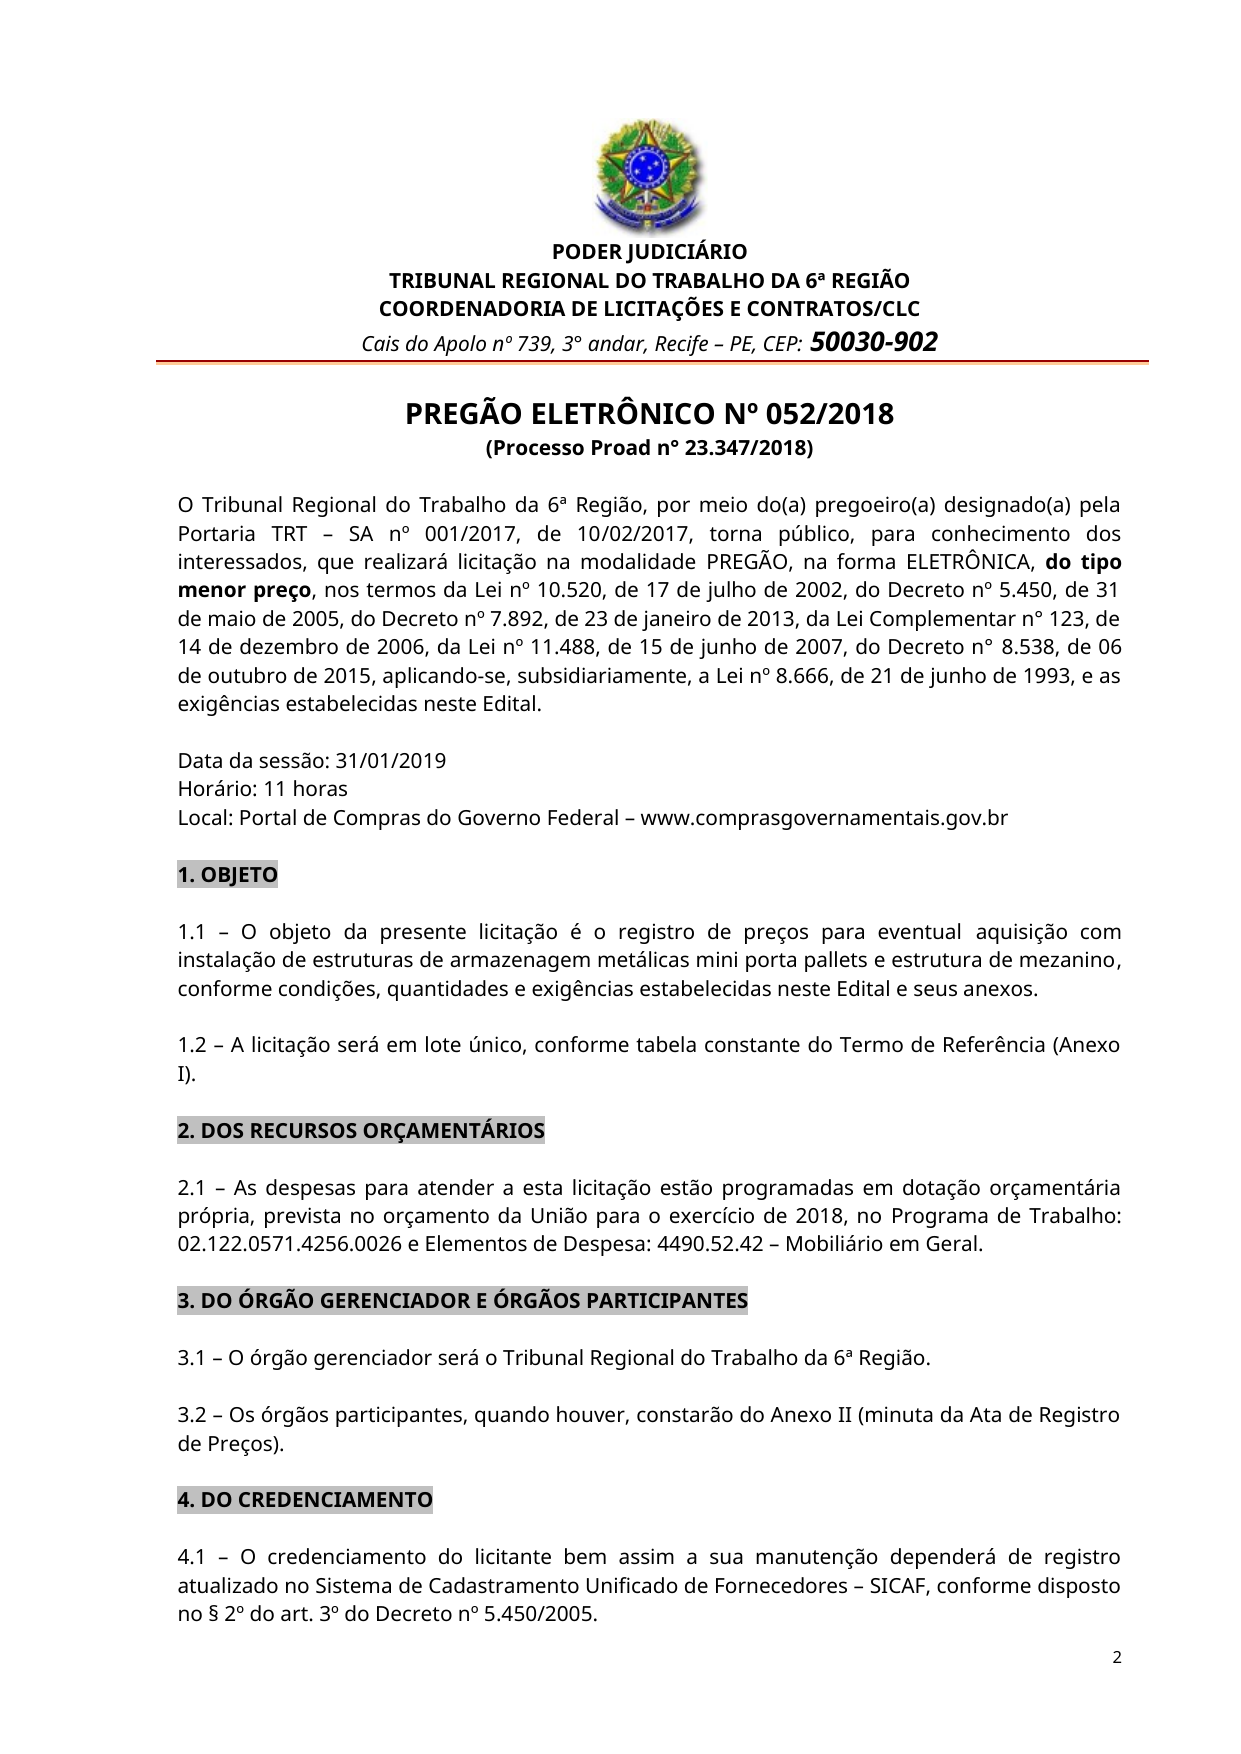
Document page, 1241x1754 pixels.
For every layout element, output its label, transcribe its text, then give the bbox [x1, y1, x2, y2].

text TRIBUNAL REGIONAL DO TRABALHO DA 6ª REGIÃO [177, 266, 1122, 294]
text Horário: 11 horas [177, 774, 1122, 803]
text Data da sessão: 31/01/2019 [177, 746, 1122, 774]
text PREGÃO ELETRÔNICO Nº 052/2018 [177, 394, 1122, 433]
text PODER JUDICIÁRIO [177, 237, 1122, 266]
text 4.1 – O credenciamento do licitante bem assim a sua manutenção dependerá de registro atualizado no Sistema de Cadastramento Unificado de Fornecedores – SICAF, conforme disposto no § 2º do art. 3º do Decreto nº 5.450/2005. [177, 1542, 1122, 1628]
text 3.2 – Os órgãos participantes, quando houver, constarão do Anexo II (minuta da Ata de Registro de Preços). [177, 1400, 1122, 1457]
text 1.1 – O objeto da presente licitação é o registro de preços para eventual aquisição com instalação de estruturas de armazenagem metálicas mini porta pallets e estrutura de mezanino, conforme condições, quantidades e exigências estabelecidas neste Edital e seus anexos. [177, 917, 1122, 1002]
text 3.1 – O órgão gerenciador será o Tribunal Regional do Trabalho da 6ª Região. [177, 1343, 1122, 1372]
picture [591, 118, 708, 238]
text Local: Portal de Compras do Governo Federal – www.comprasgovernamentais.gov.br [177, 803, 1122, 831]
text (Processo Proad n° 23.347/2018) [177, 433, 1122, 462]
text 1.2 – A licitação será em lote único, conforme tabela constante do Termo de Referência (Anexo I). [177, 1031, 1122, 1087]
text 1. OBJETO [177, 860, 1122, 888]
text 2.1 – As despesas para atender a esta licitação estão programadas em dotação orçamentária própria, prevista no orçamento da União para o exercício de 2018, no Programa de Trabalho: 02.122.0571.4256.0026 e Elementos de Despesa: 4490.52.42 – Mobiliário em Geral. [177, 1173, 1122, 1258]
subtitle Cais do Apolo nº 739, 3° andar, Recife – PE, CEP: 50030-902 [177, 323, 1122, 360]
text 4. DO CREDENCIAMENTO [177, 1486, 1122, 1514]
text 2. DOS RECURSOS ORÇAMENTÁRIOS [177, 1116, 1122, 1144]
text 3. DO ÓRGÃO GERENCIADOR E ÓRGÃOS PARTICIPANTES [177, 1286, 1122, 1315]
text COORDENADORIA DE LICITAÇÕES E CONTRATOS/CLC [177, 294, 1122, 323]
text O Tribunal Regional do Trabalho da 6ª Região, por meio do(a) pregoeiro(a) designado(a) pela Portaria TRT – SA nº 001/2017, de 10/02/2017, torna público, para conhecimento dos interessados, que realizará licitação na modalidade PREGÃO, na forma ELETRÔNICA, do tipo menor preço, nos termos da Lei nº 10.520, de 17 de julho de 2002, do Decreto nº 5.450, de 31 de maio de 2005, do Decreto nº 7.892, de 23 de janeiro de 2013, da Lei Complementar n° 123, de 14 de dezembro de 2006, da Lei nº 11.488, de 15 de junho de 2007, do Decreto n° 8.538, de 06 de outubro de 2015, aplicando-se, subsidiariamente, a Lei nº 8.666, de 21 de junho de 1993, e as exigências estabelecidas neste Edital. [177, 490, 1122, 718]
